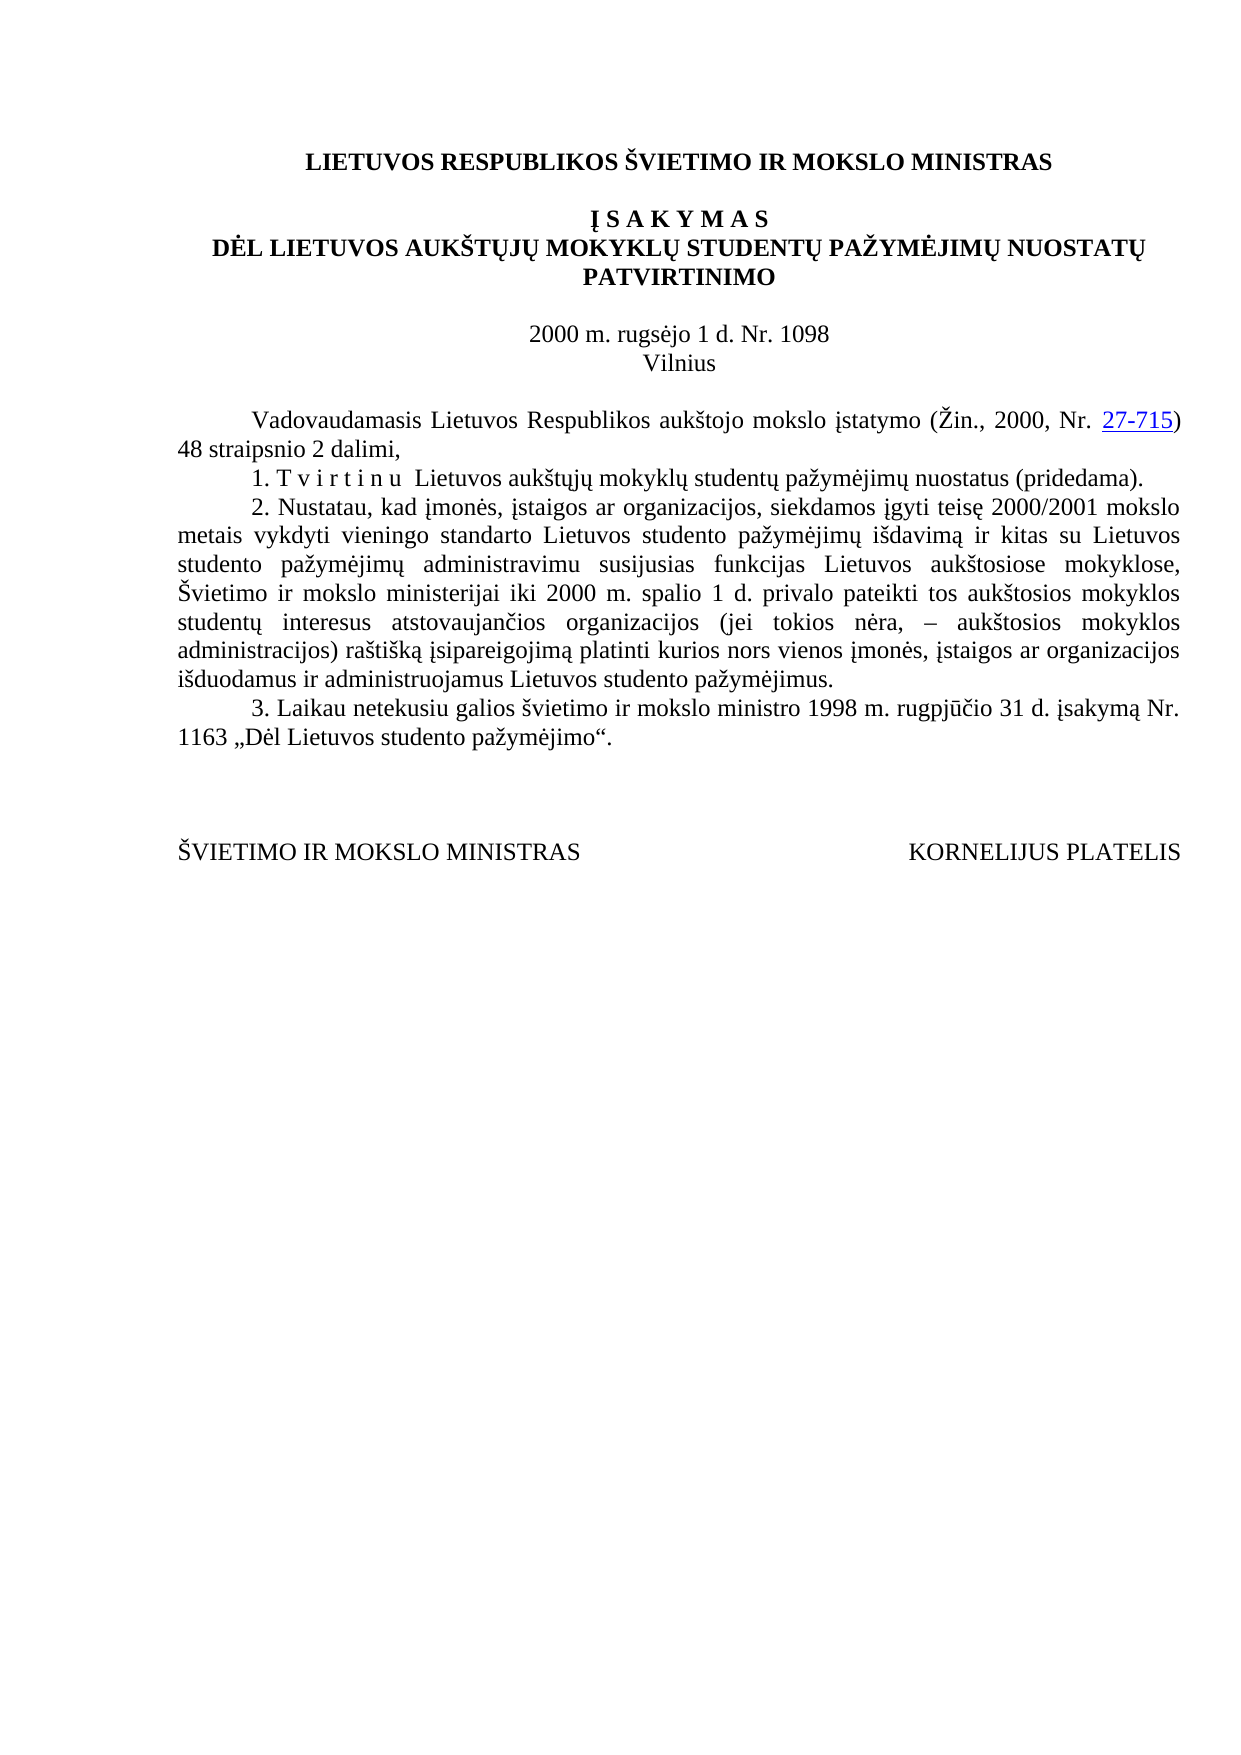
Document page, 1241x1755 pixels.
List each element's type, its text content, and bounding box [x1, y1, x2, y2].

text 3. Laikau netekusiu galios švietimo ir mokslo ministro 1998 m. rugpjūčio 31 d. įsakymą Nr. 1163 „Dėl Lietuvos studento pažymėjimo“. [177, 693, 1181, 751]
text Į S A K Y M A S [177, 204, 1181, 233]
text ŠVIETIMO IR MOKSLO MINISTRAS KORNELIJUS PLATELIS [177, 837, 1181, 866]
text Vadovaudamasis Lietuvos Respublikos aukštojo mokslo įstatymo (Žin., 2000, Nr. 27-715) 48 straipsnio 2 dalimi, [177, 406, 1181, 463]
text 2000 m. rugsėjo 1 d. Nr. 1098 [177, 319, 1181, 348]
text LIETUVOS RESPUBLIKOS ŠVIETIMO IR MOKSLO MINISTRAS [177, 147, 1181, 176]
text 2. Nustatau, kad įmonės, įstaigos ar organizacijos, siekdamos įgyti teisę 2000/2001 mokslo metais vykdyti vieningo standarto Lietuvos studento pažymėjimų išdavimą ir kitas su Lietuvos studento pažymėjimų administravimu susijusias funkcijas Lietuvos aukštosiose mokyklose, Švietimo ir mokslo ministerijai iki 2000 m. spalio 1 d. privalo pateikti tos aukštosios mokyklos studentų interesus atstovaujančios organizacijos (jei tokios nėra, – aukštosios mokyklos administracijos) raštišką įsipareigojimą platinti kurios nors vienos įmonės, įstaigos ar organizacijos išduodamus ir administruojamus Lietuvos studento pažymėjimus. [177, 492, 1181, 693]
text DĖL LIETUVOS AUKŠTŲJŲ MOKYKLŲ STUDENTŲ PAŽYMĖJIMŲ NUOSTATŲ PATVIRTINIMO [177, 233, 1181, 291]
text Vilnius [177, 348, 1181, 377]
text 1. Tvirtinu Lietuvos aukštųjų mokyklų studentų pažymėjimų nuostatus (pridedama). [177, 463, 1181, 492]
